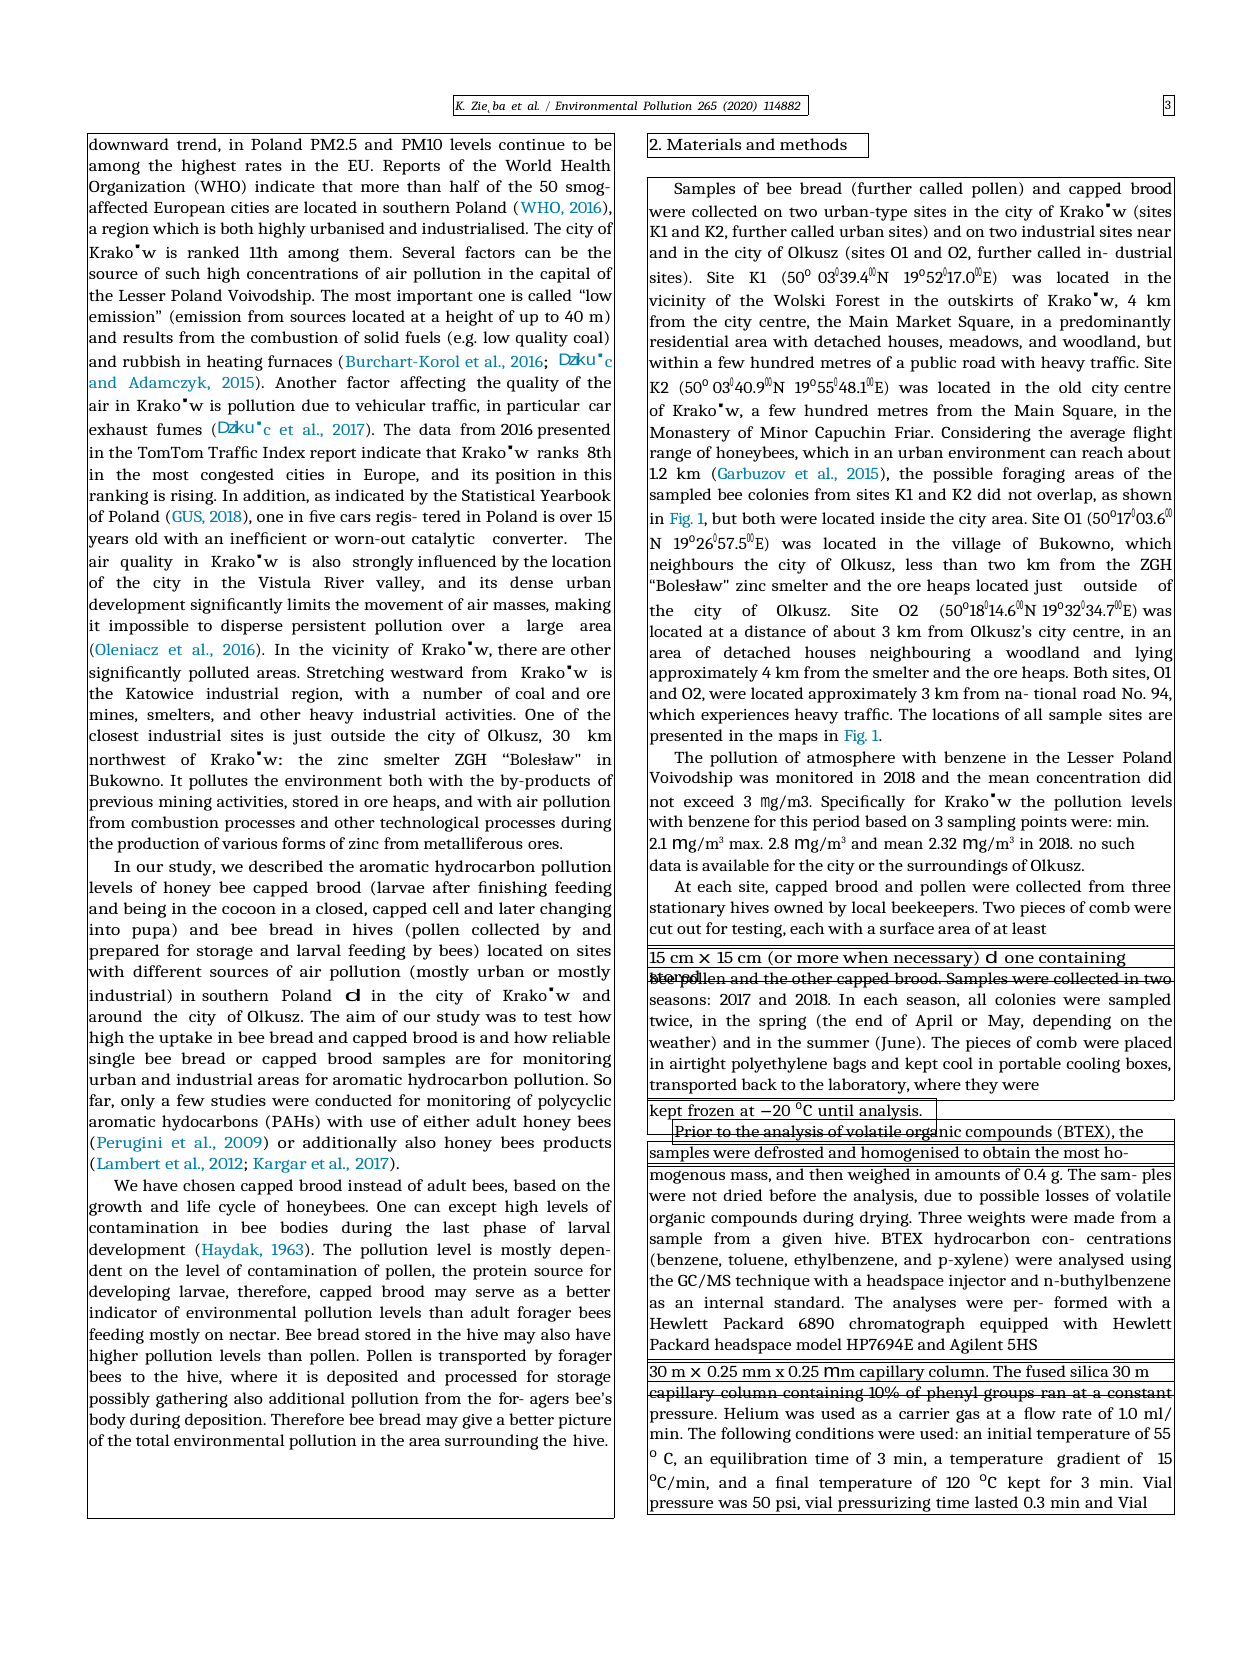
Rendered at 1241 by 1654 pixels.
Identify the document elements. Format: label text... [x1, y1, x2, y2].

text kept frozen at -20 oC until analysis. [649, 1099, 936, 1121]
text Prior to the analysis of volatile organic compounds (BTEX), the [674, 1122, 1174, 1141]
text downward trend, in Poland PM2.5 and PM10 levels continue to be among the highest rates in the EU. Reports of the World Health Organization (WHO) indicate that more than half of the 50 smog- affected European cities are located in southern Poland (WHO, 2016), a region which is both highly urbanised and industrialised. The city of Krako'w is ranked 11th among them. Several factors can be the source of such high concentrations of air pollution in the capital of the Lesser Poland Voivodship. The most important one is called “low emission” (emission from sources located at a height of up to 40 m) and results from the combustion of solid fuels (e.g. low quality coal) and rubbish in heating furnaces (Burchart-Korol et al., 2016; Dziku'c and Adamczyk, 2015). Another factor affecting the quality of the air in Krako'w is pollution due to vehicular trafﬁc, in particular car exhaust fumes (Dziku'c et al., 2017). The data from 2016 presented in the TomTom Trafﬁc Index report indicate that Krako'w ranks 8th in the most congested cities in Europe, and its position in this ranking is rising. In addition, as indicated by the Statistical Yearbook of Poland (GUS, 2018), one in ﬁve cars regis- tered in Poland is over 15 years old with an inefﬁcient or worn-out catalytic converter. The air quality in Krako'w is also strongly inﬂuenced by the location of the city in the Vistula River valley, and its dense urban development signiﬁcantly limits the movement of air masses, making it impossible to disperse persistent pollution over a large area (Oleniacz et al., 2016). In the vicinity of Krako'w, there are other signiﬁcantly polluted areas. Stretching westward from Krako'w is the Katowice industrial region, with a number of coal and ore mines, smelters, and other heavy industrial activities. One of the closest industrial sites is just outside the city of Olkusz, 30 km northwest of Krako'w: the zinc smelter ZGH “Bolesław" in Bukowno. It pollutes the environment both with the by-products of previous mining activities, stored in ore heaps, and with air pollution from combustion processes and other technological processes during the production of various forms of zinc from metalliferous ores. [89, 136, 612, 854]
text samples were defrosted and homogenised to obtain the most ho- [649, 1144, 1174, 1163]
text capillary column containing 10% of phenyl groups ran at a constant pressure. Helium was used as a carrier gas at a ﬂow rate of 1.0 ml/ min. The following conditions were used: an initial temperature of 55 o C, an equilibration time of 3 min, a temperature gradient of 15 oC/min, and a ﬁnal temperature of 120 oC kept for 3 min. Vial pressure was 50 psi, vial pressurizing time lasted 0.3 min and Vial [649, 1383, 1172, 1513]
text In our study, we described the aromatic hydrocarbon pollution levels of honey bee capped brood (larvae after ﬁnishing feeding and being in the cocoon in a closed, capped cell and later changing into pupa) and bee bread in hives (pollen collected by and prepared for storage and larval feeding by bees) located on sites with different sources of air pollution (mostly urban or mostly industrial) in southern Poland d in the city of Krako'w and around the city of Olkusz. The aim of our study was to test how high the uptake in bee bread and capped brood is and how reliable single bee bread or capped brood samples are for monitoring urban and industrial areas for aromatic hydrocarbon pollution. So far, only a few studies were conducted for monitoring of polycyclic aromatic hydocarbons (PAHs) with use of either adult honey bees (Perugini et al., 2009) or additionally also honey bees products (Lambert et al., 2012; Kargar et al., 2017). [89, 857, 612, 1174]
text We have chosen capped brood instead of adult bees, based on the growth and life cycle of honeybees. One can except high levels of contamination in bee bodies during the last phase of larval development (Haydak, 1963). The pollution level is mostly depen- dent on the level of contamination of pollen, the protein source for developing larvae, therefore, capped brood may serve as a better indicator of environmental pollution levels than adult forager bees feeding mostly on nectar. Bee bread stored in the hive may also have higher pollution levels than pollen. Pollen is transported by forager bees to the hive, where it is deposited and processed for storage possibly gathering also additional pollution from the for- agers bee’s body during deposition. Therefore bee bread may give a better picture of the total environmental pollution in the area surrounding the hive. [89, 1176, 612, 1451]
text The pollution of atmosphere with benzene in the Lesser Poland Voivodship was monitored in 2018 and the mean concentration did not exceed 3 mg/m3. Speciﬁcally for Krako'w the pollution levels with benzene for this period based on 3 sampling points were: min. [649, 748, 1172, 832]
text 30 m x 0.25 mm x 0.25 mm capillary column. The fused silica 30 m [649, 1360, 1174, 1381]
text At each site, capped brood and pollen were collected from three stationary hives owned by local beekeepers. Two pieces of comb were cut out for testing, each with a surface area of at least [649, 877, 1172, 939]
text 15 cm x 15 cm (or more when necessary) d one containing stored [649, 948, 1174, 967]
text K. Zie˛ba et al. / Environmental Pollution 265 (2020) 114882 [455, 98, 808, 113]
text mogenous mass, and then weighed in amounts of 0.4 g. The sam- ples were not dried before the analysis, due to possible losses of volatile organic compounds during drying. Three weights were made from a sample from a given hive. BTEX hydrocarbon con- centrations (benzene, toluene, ethylbenzene, and p-xylene) were analysed using the GC/MS technique with a headspace injector and n-buthylbenzene as an internal standard. The analyses were per- formed with a Hewlett Packard 6890 chromatograph equipped with Hewlett Packard headspace model HP7694E and Agilent 5HS [649, 1166, 1172, 1355]
text data is available for the city or the surroundings of Olkusz. [649, 856, 1174, 875]
text 3 [1164, 98, 1174, 113]
text 2. Materials and methods [649, 135, 868, 154]
text bee pollen and the other capped brood. Samples were collected in two seasons: 2017 and 2018. In each season, all colonies were sampled twice, in the spring (the end of April or May, depending on the weather) and in the summer (June). The pieces of comb were placed in airtight polyethylene bags and kept cool in portable cooling boxes, transported back to the laboratory, where they were [649, 969, 1172, 1095]
text 2.1 mg/m3 max. 2.8 mg/m3 and mean 2.32 mg/m3 in 2018. no such [649, 833, 1174, 854]
text Samples of bee bread (further called pollen) and capped brood were collected on two urban-type sites in the city of Krako'w (sites K1 and K2, further called urban sites) and on two industrial sites near and in the city of Olkusz (sites O1 and O2, further called in- dustrial sites). Site K1 (50o 03039.400N 19o52017.000E) was located in the vicinity of the Wolski Forest in the outskirts of Krako'w, 4 km from the city centre, the Main Market Square, in a predominantly residential area with detached houses, meadows, and woodland, but within a few hundred metres of a public road with heavy trafﬁc. Site K2 (50o 03040.900N 19o55048.100E) was located in the old city centre of Krako'w, a few hundred metres from the Main Square, in the Monastery of Minor Capuchin Friar. Considering the average ﬂight range of honeybees, which in an urban environment can reach about 1.2 km (Garbuzov et al., 2015), the possible foraging areas of the sampled bee colonies from sites K1 and K2 did not overlap, as shown in Fig. 1, but both were located inside the city area. Site O1 (50o17003.600 N 19o26057.500E) was located in the village of Bukowno, which neighbours the city of Olkusz, less than two km from the ZGH “Bolesław" zinc smelter and the ore heaps located just outside of the city of Olkusz. Site O2 (50o18014.600N 19o32034.700E) was located at a distance of about 3 km from Olkusz’s city centre, in an area of detached houses neighbouring a woodland and lying approximately 4 km from the smelter and the ore heaps. Both sites, O1 and O2, were located approximately 3 km from na- tional road No. 94, which experiences heavy trafﬁc. The locations of all sample sites are presented in the maps in Fig. 1. [649, 179, 1172, 745]
